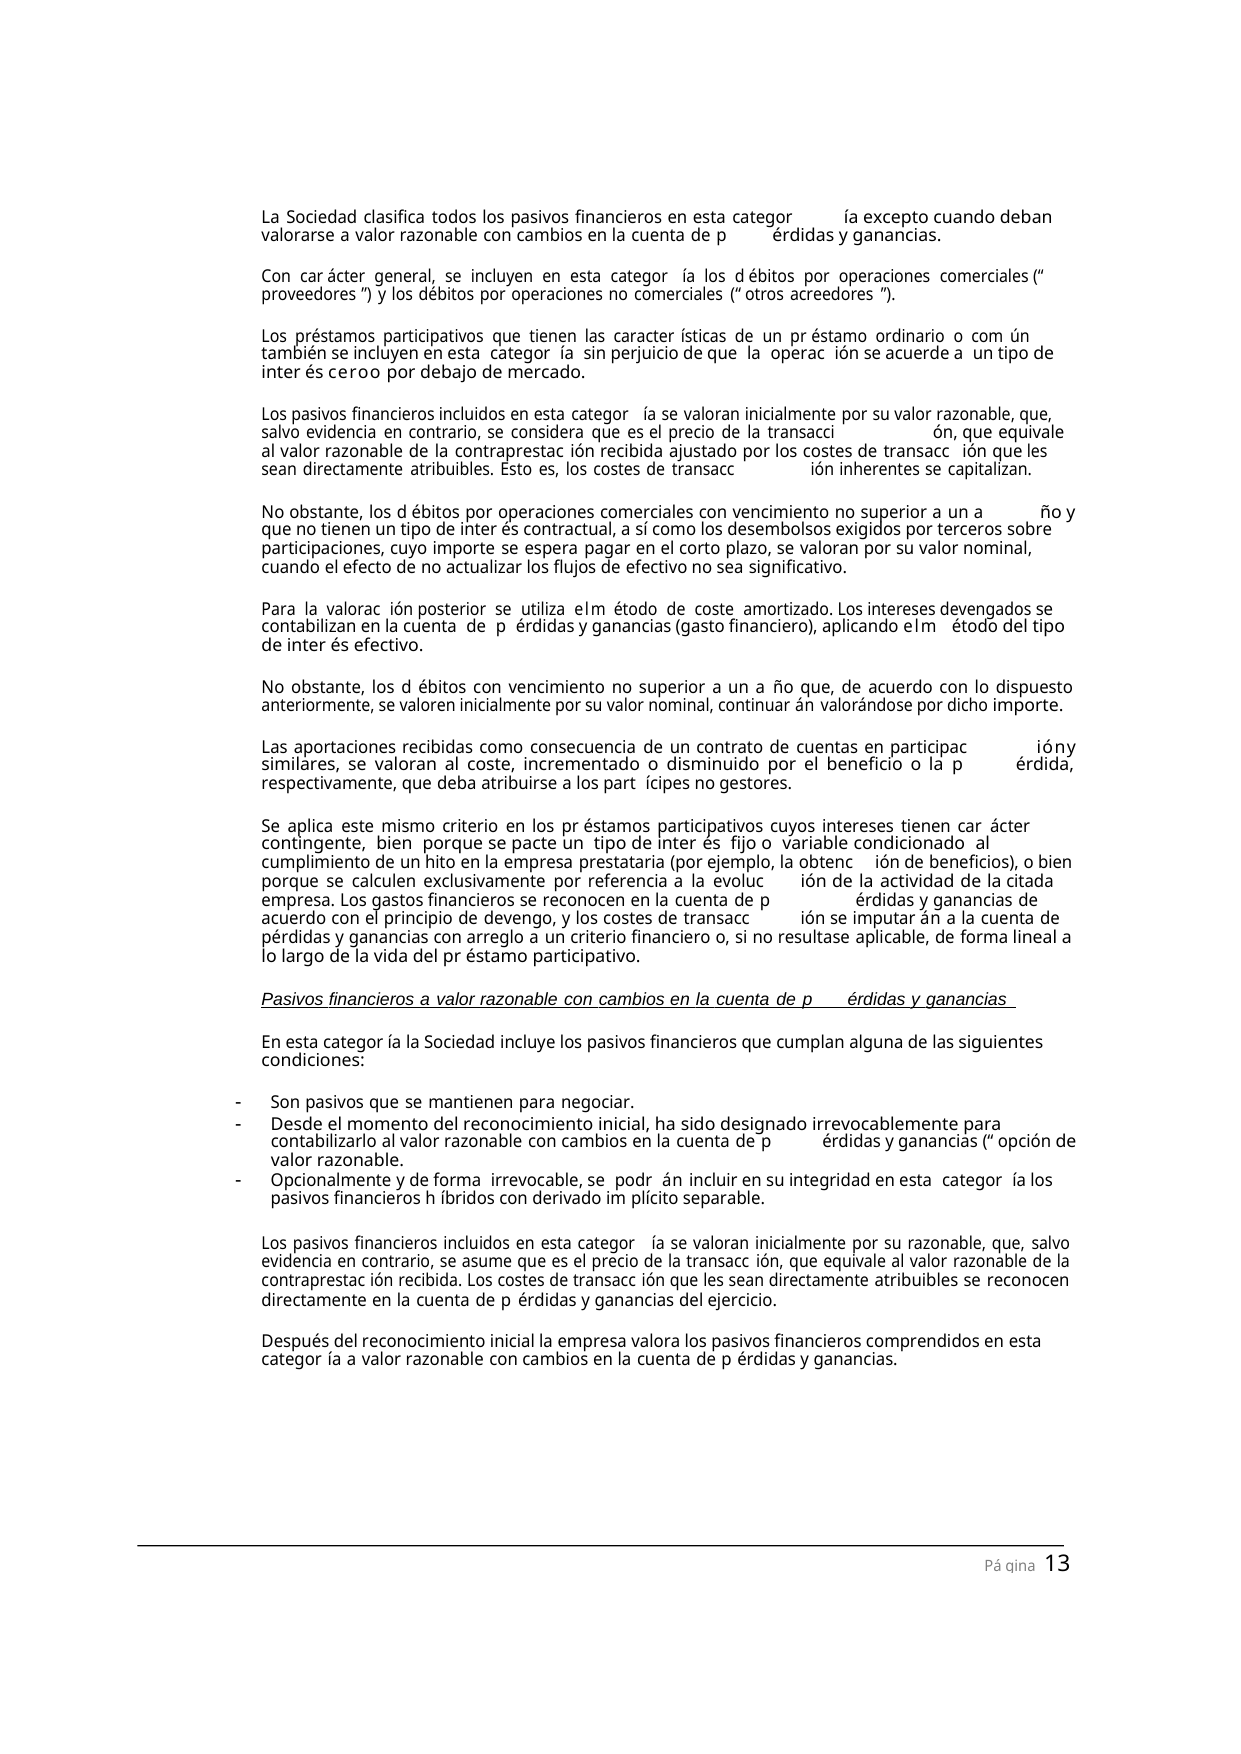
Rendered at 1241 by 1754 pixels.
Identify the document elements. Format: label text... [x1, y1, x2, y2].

text En esta categor ía la Sociedad incluye los pasivos financieros que cumplan alguna de las siguientes condiciones: [261, 1033, 1062, 1072]
text Los pasivos financieros incluidos en esta categor ía se valoran inicialmente por su valor razonable, que, salvo evidencia en contrario, se considera que es el precio de la transacci ón, que equivale al valor razonable de la contraprestac ión recibida ajustado por los costes de transacc ión que les sean directamente atribuibles. Esto es, los costes de transacc ión inherentes se capitalizan. [261, 406, 1076, 481]
text No obstante, los d ébitos con vencimiento no superior a un a ño que, de acuerdo con lo dispuesto anteriormente, se valoren inicialmente por su valor nominal, continuar án valorándose por dicho importe. [261, 679, 1073, 716]
text Se aplica este mismo criterio en los pr éstamos participativos cuyos intereses tienen car ácter contingente, bien porque se pacte un tipo de inter és fijo o variable condicionado al cumplimiento de un hito en la empresa prestataria (por ejemplo, la obtenc ión de beneficios), o bien porque se calculen exclusivamente por referencia a la evoluc ión de la actividad de la citada empresa. Los gastos financieros se reconocen en la cuenta de p érdidas y ganancias de acuerdo con el principio de devengo, y los costes de transacc ión se imputar án a la cuenta de pérdidas y ganancias con arreglo a un criterio financiero o, si no resultase aplicable, de forma lineal a lo largo de la vida del pr éstamo participativo. [261, 817, 1076, 968]
text No obstante, los d ébitos por operaciones comerciales con vencimiento no superior a un a ño y que no tienen un tipo de inter és contractual, a sí como los desembolsos exigidos por terceros sobre participaciones, cuyo importe se espera pagar en el corto plazo, se valoran por su valor nominal, cuando el efecto de no actualizar los flujos de efectivo no sea significativo. [261, 503, 1078, 578]
text Con car ácter general, se incluyen en esta categor ía los d ébitos por operaciones comerciales (“ proveedores ”) y los débitos por operaciones no comerciales (“ otros acreedores ”). [261, 268, 1062, 306]
text La Sociedad clasifica todos los pasivos financieros en esta categor ía excepto cuando deban valorarse a valor razonable con cambios en la cuenta de p érdidas y ganancias. [261, 208, 1065, 246]
text Pasivos financieros a valor razonable con cambios en la cuenta de p érdidas y ganancias [261, 989, 1182, 1009]
list Son pasivos que se mantienen para negociar. [235, 1089, 1182, 1114]
text Los préstamos participativos que tienen las caracter ísticas de un pr éstamo ordinario o com ún también se incluyen en esta categor ía sin perjuicio de que la operac ión se acuerde a un tipo de inter és ceroo por debajo de mercado. [261, 327, 1076, 384]
text Para la valorac ión posterior se utiliza elm étodo de coste amortizado. Los intereses devengados se contabilizan en la cuenta de p érdidas y ganancias (gasto financiero), aplicando elm étodo del tipo de inter és efectivo. [261, 600, 1076, 657]
text Los pasivos financieros incluidos en esta categor ía se valoran inicialmente por su razonable, que, salvo evidencia en contrario, se asume que es el precio de la transacc ión, que equivale al valor razonable de la contraprestac ión recibida. Los costes de transacc ión que les sean directamente atribuibles se reconocen directamente en la cuenta de p érdidas y ganancias del ejercicio. [261, 1234, 1070, 1311]
text Después del reconocimiento inicial la empresa valora los pasivos financieros comprendidos en esta categor ía a valor razonable con cambios en la cuenta de p érdidas y ganancias. [261, 1333, 1062, 1371]
list Desde el momento del reconocimiento inicial, ha sido designado irrevocablemente para contabilizarlo al valor razonable con cambios en la cuenta de p érdidas y ganancias (“ opción de valor razonable. [235, 1115, 1078, 1171]
list Opcionalmente y de forma irrevocable, se podr án incluir en su integridad en esta categor ía los pasivos financieros h íbridos con derivado im plícito separable. [235, 1171, 1076, 1210]
text Las aportaciones recibidas como consecuencia de un contrato de cuentas en participac ióny similares, se valoran al coste, incrementado o disminuido por el beneficio o la p érdida, respectivamente, que deba atribuirse a los part ícipes no gestores. [261, 738, 1083, 795]
